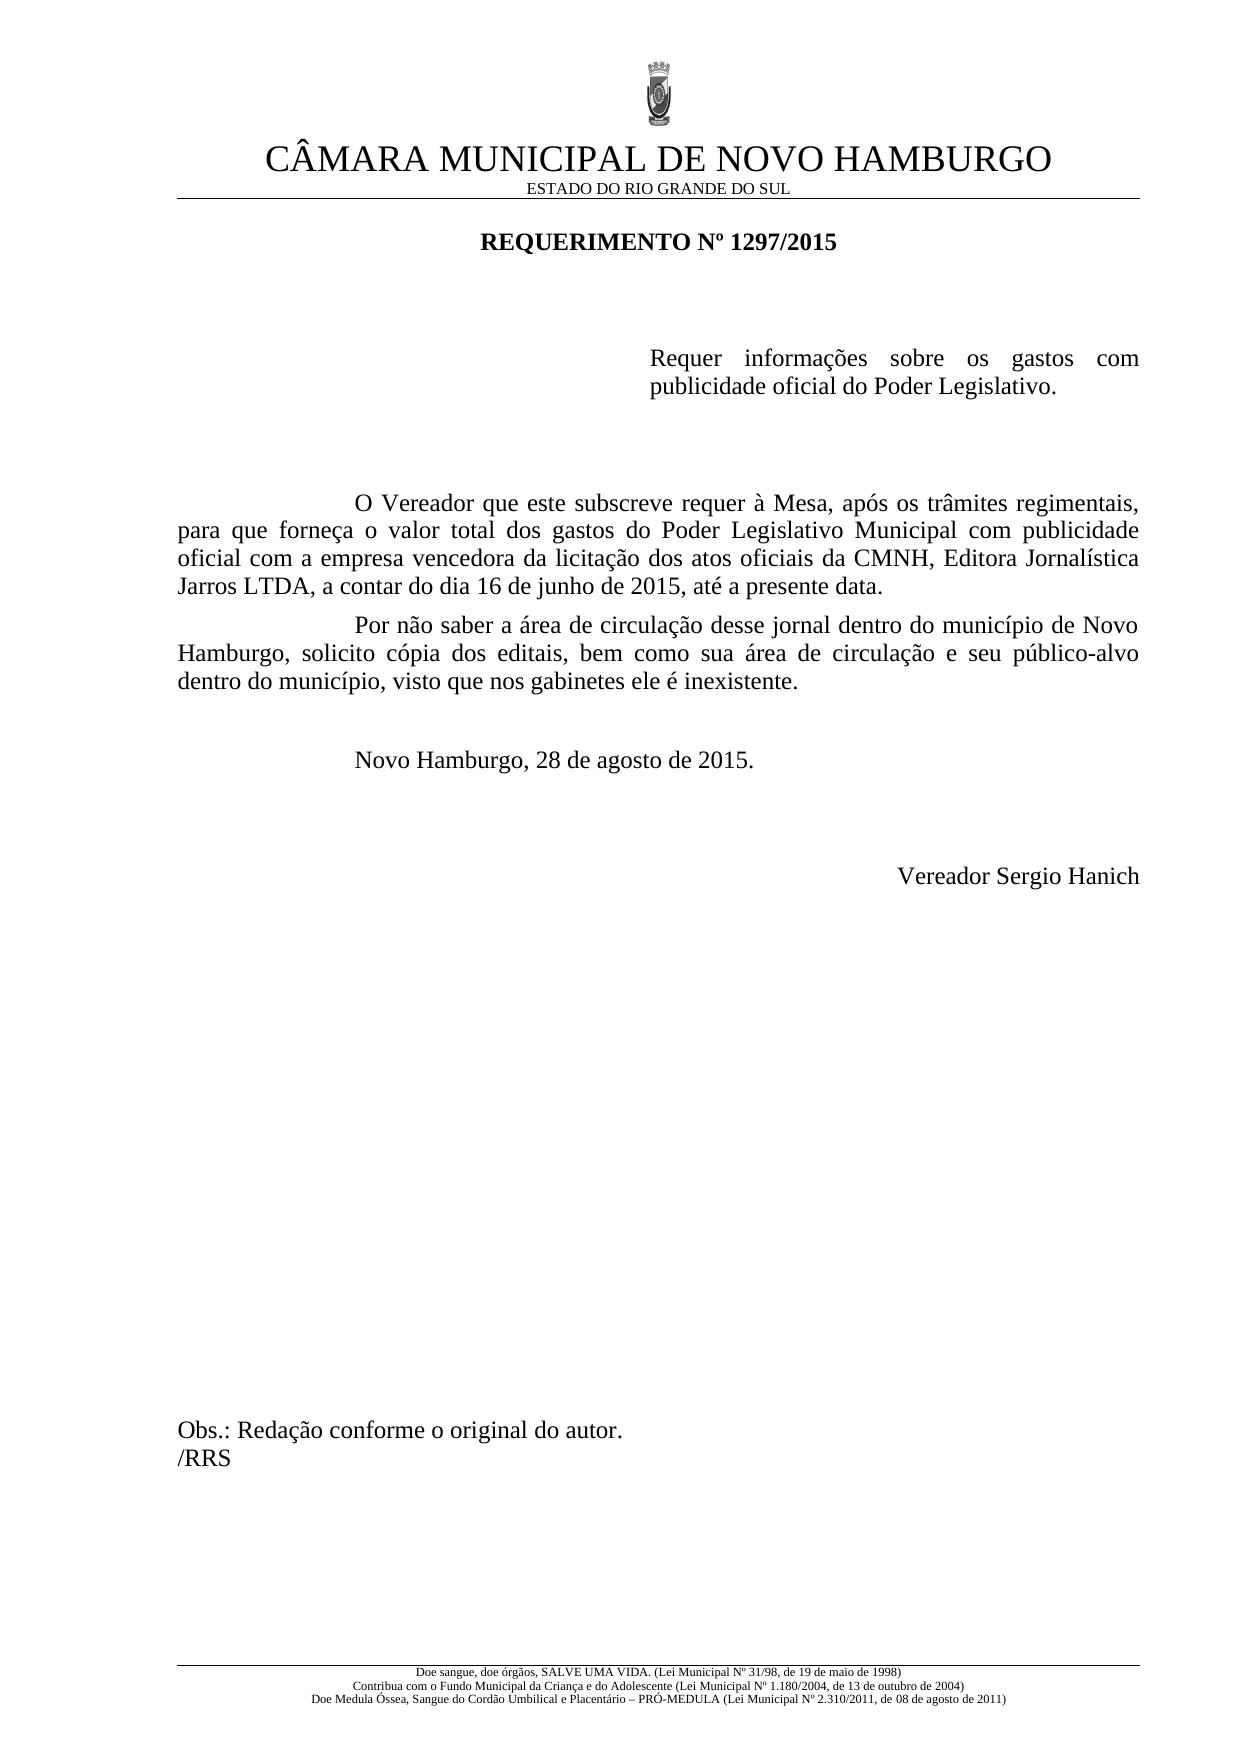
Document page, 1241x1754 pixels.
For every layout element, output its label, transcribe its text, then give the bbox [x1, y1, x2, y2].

text Novo Hamburgo, 28 de agosto de 2015. [177, 746, 1140, 774]
text O Vereador que este subscreve requer à Mesa, após os trâmites regimentais, para que forneça o valor total dos gastos do Poder Legislativo Municipal com publicidade oficial com a empresa vencedora da licitação dos atos oficiais da CMNH, Editora Jornalística Jarros LTDA, a contar do dia 16 de junho de 2015, até a presente data. [177, 489, 1140, 599]
text Por não saber a área de circulação desse jornal dentro do município de Novo Hamburgo, solicito cópia dos editais, bem como sua área de circulação e seu público-alvo dentro do município, visto que nos gabinetes ele é inexistente. [177, 611, 1140, 694]
text REQUERIMENTO Nº 1297/2015 [177, 228, 1140, 256]
text Vereador Sergio Hanich [768, 862, 1140, 890]
text /RRS [177, 1444, 1140, 1472]
text Obs.: Redação conforme o original do autor. [177, 1416, 1140, 1444]
text Requer informações sobre os gastos com publicidade oficial do Poder Legislativo. [649, 344, 1140, 400]
